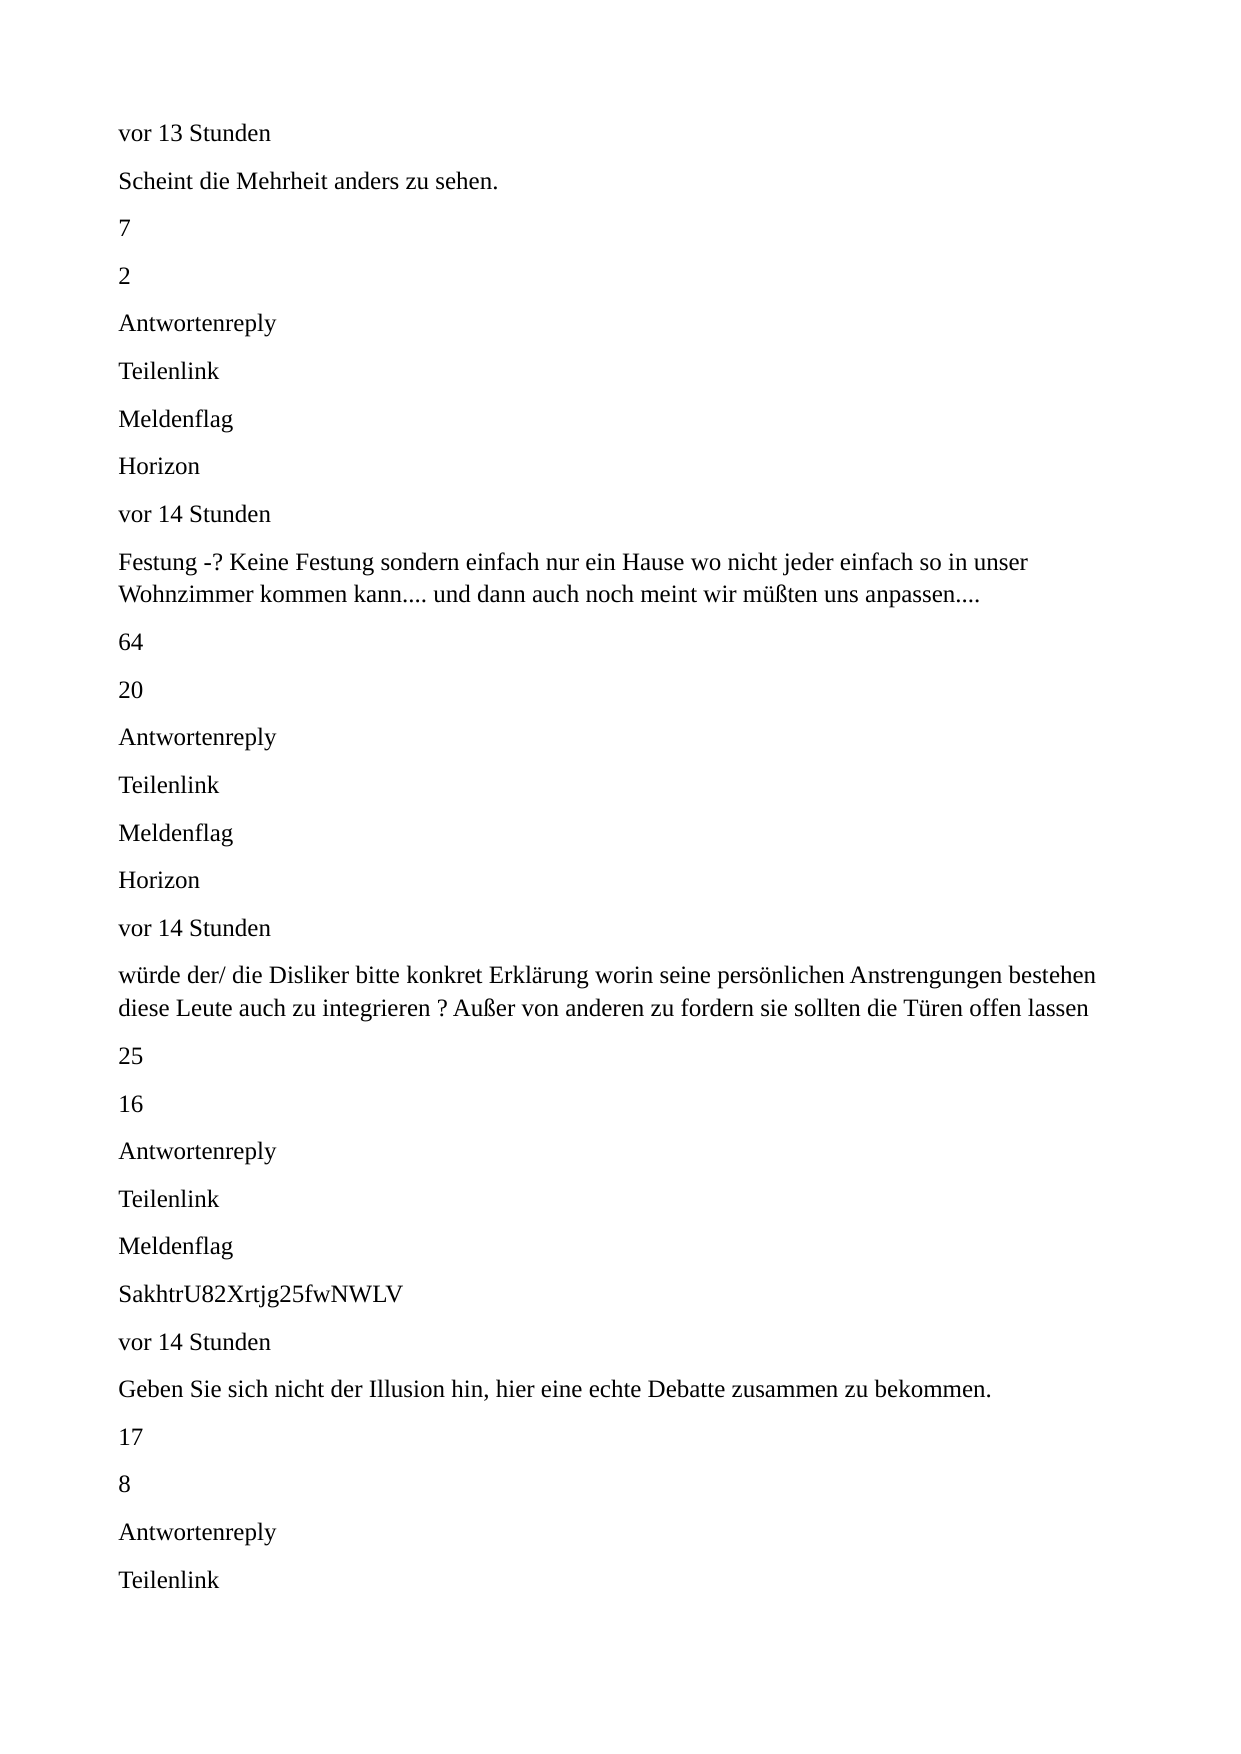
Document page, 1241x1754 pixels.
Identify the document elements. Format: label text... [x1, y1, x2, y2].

text 7 [118, 213, 1122, 242]
text 8 [118, 1469, 1122, 1498]
text Meldenflag [118, 404, 1122, 432]
text Scheint die Mehrheit anders zu sehen. [118, 166, 1122, 194]
text würde der/ die Disliker bitte konkret Erklärung worin seine persönlichen Anstrengungen bestehen diese Leute auch zu integrieren ? Außer von anderen zu fordern sie sollten die Türen offen lassen [118, 960, 1122, 1022]
text Teilenlink [118, 356, 1122, 385]
text 25 [118, 1041, 1122, 1070]
text Teilenlink [118, 1565, 1122, 1593]
text Meldenflag [118, 818, 1122, 846]
text Teilenlink [118, 770, 1122, 799]
text Festung -? Keine Festung sondern einfach nur ein Hause wo nicht jeder einfach so in unser Wohnzimmer kommen kann.... und dann auch noch meint wir müßten uns anpassen.... [118, 547, 1122, 608]
text Horizon [118, 865, 1122, 894]
text Horizon [118, 451, 1122, 480]
text 16 [118, 1089, 1122, 1117]
text Antwortenreply [118, 722, 1122, 751]
text Antwortenreply [118, 1136, 1122, 1165]
text 64 [118, 627, 1122, 656]
text Antwortenreply [118, 1517, 1122, 1546]
text vor 13 Stunden [118, 118, 1122, 147]
text Meldenflag [118, 1231, 1122, 1260]
text Antwortenreply [118, 308, 1122, 337]
text Geben Sie sich nicht der Illusion hin, hier eine echte Debatte zusammen zu bekommen. [118, 1374, 1122, 1403]
text vor 14 Stunden [118, 499, 1122, 528]
text 2 [118, 261, 1122, 290]
text 20 [118, 675, 1122, 703]
text Teilenlink [118, 1184, 1122, 1213]
text 17 [118, 1422, 1122, 1451]
text vor 14 Stunden [118, 913, 1122, 942]
text SakhtrU82Xrtjg25fwNWLV [118, 1279, 1122, 1308]
text vor 14 Stunden [118, 1327, 1122, 1355]
